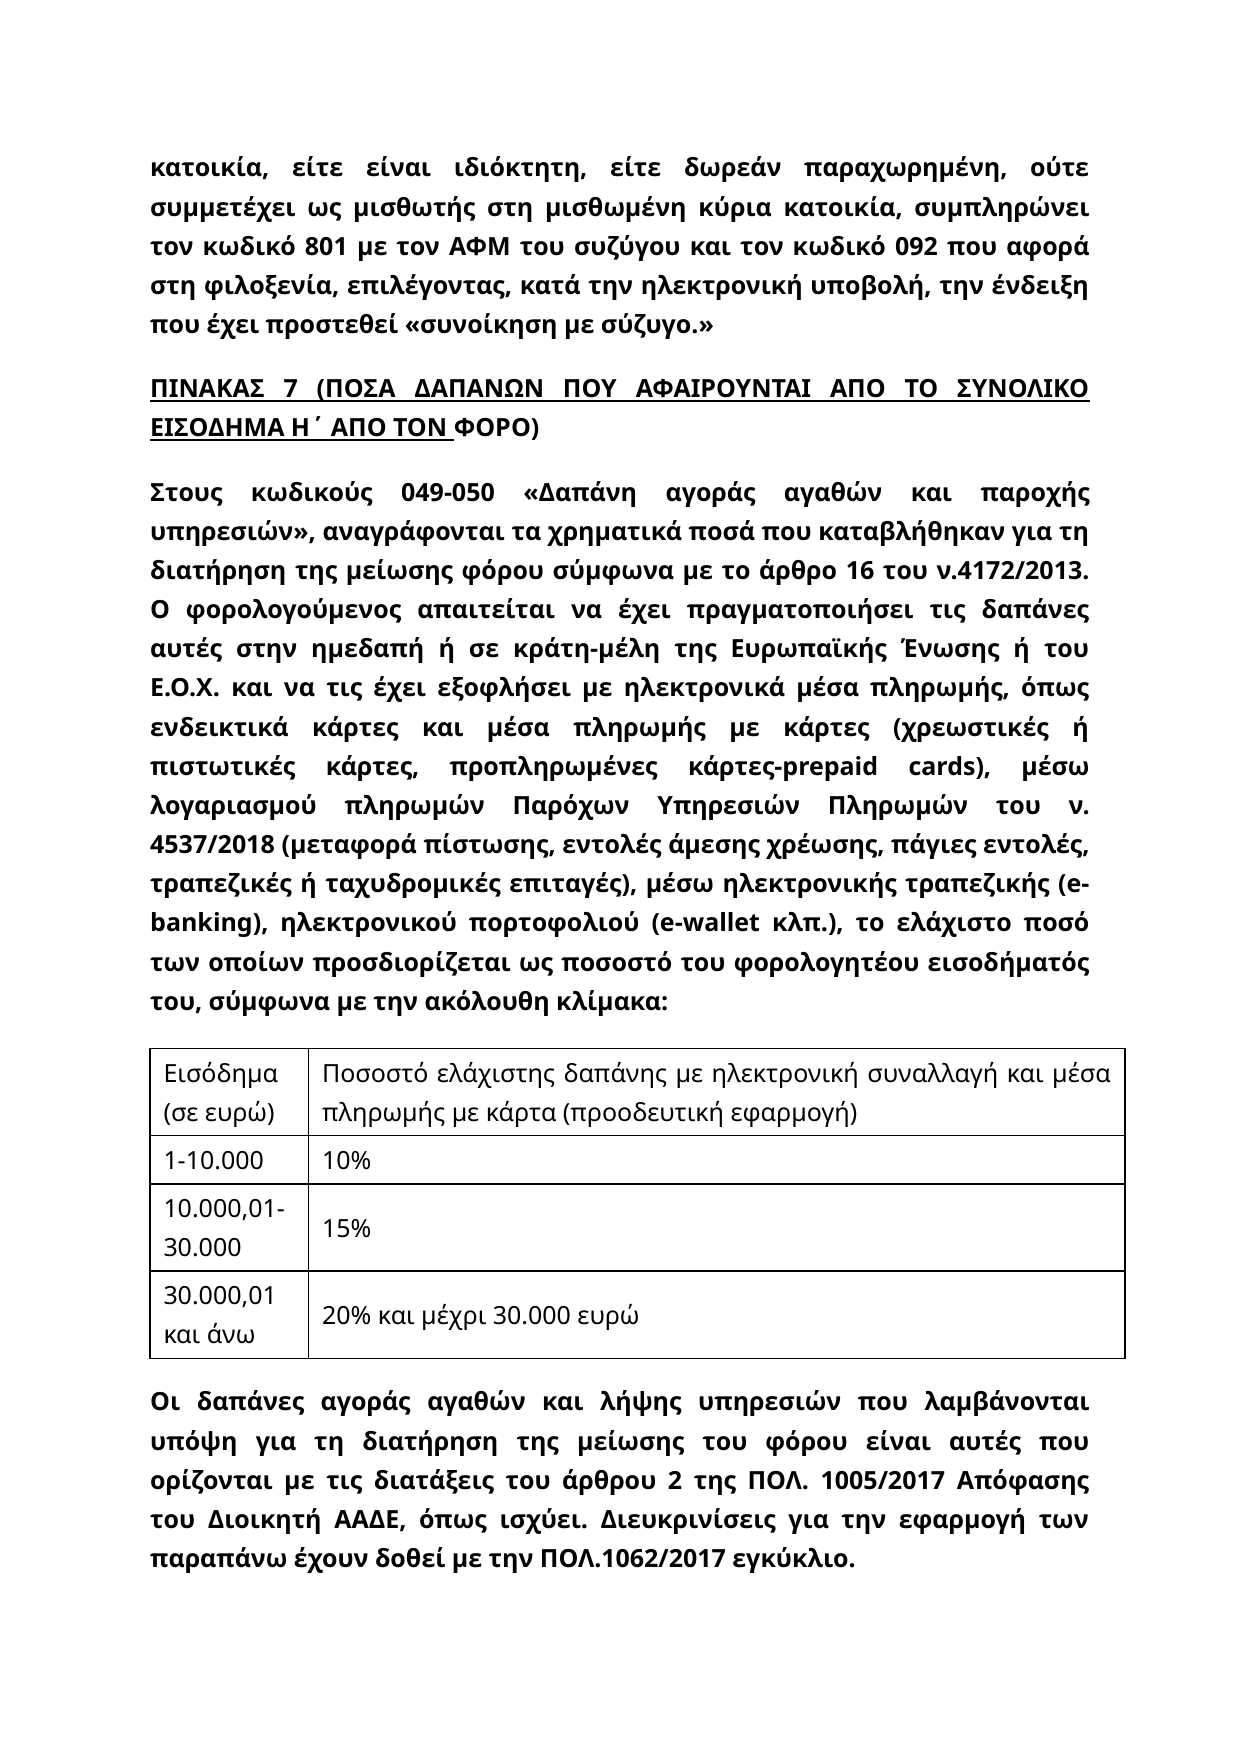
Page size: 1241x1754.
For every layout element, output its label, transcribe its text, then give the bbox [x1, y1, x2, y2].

table_cell 15% [309, 1185, 1124, 1270]
text ΠΙΝΑΚΑΣ 7 (ΠΟΣΑ ΔΑΠΑΝΩΝ ΠΟΥ ΑΦΑΙΡΟΥΝΤΑΙ ΑΠΟ ΤΟ ΣΥΝΟΛΙΚΟ [150, 371, 1090, 400]
table_cell 20% και μέχρι 30.000 ευρώ [309, 1272, 1124, 1357]
text ΕΙΣΟΔΗΜΑ Η΄ ΑΠΟ ΤΟΝ ΦΟΡΟ) [150, 402, 1090, 444]
table_cell 1-10.000 [151, 1136, 308, 1183]
table_cell 30.000,01 και άνω [151, 1272, 308, 1357]
table_header Ποσοστό ελάχιστης δαπάνης με ηλεκτρονική συναλλαγή και μέσα πληρωμής με κάρτα (προοδευτική εφαρμογή) [309, 1049, 1124, 1135]
table_header Εισόδημα (σε ευρώ) [151, 1049, 308, 1135]
text κατοικία, είτε είναι ιδιόκτητη, είτε δωρεάν παραχωρημένη, ούτε συμμετέχει ως μισθωτής στη μισθωμένη κύρια κατοικία, συμπληρώνει τον κωδικό 801 με τον ΑΦΜ του συζύγου και τον κωδικό 092 που αφορά στη φιλοξενία, επιλέγοντας, κατά την ηλεκτρονική υποβολή, την ένδειξη που έχει προστεθεί «συνοίκηση με σύζυγο.» [150, 150, 1090, 341]
text Οι δαπάνες αγοράς αγαθών και λήψης υπηρεσιών που λαμβάνονται υπόψη για τη διατήρηση της μείωσης του φόρου είναι αυτές που ορίζονται με τις διατάξεις του άρθρου 2 της ΠΟΛ. 1005/2017 Απόφασης του Διοικητή ΑΑΔΕ, όπως ισχύει. Διευκρινίσεις για την εφαρμογή των παραπάνω έχουν δοθεί με την ΠΟΛ.1062/2017 εγκύκλιο. [150, 1384, 1090, 1575]
table_cell 10% [309, 1136, 1124, 1183]
table_cell 10.000,01-30.000 [151, 1185, 308, 1270]
text Στους κωδικούς 049-050 «Δαπάνη αγοράς αγαθών και παροχής υπηρεσιών», αναγράφονται τα χρηματικά ποσά που καταβλήθηκαν για τη διατήρηση της μείωσης φόρου σύμφωνα με το άρθρο 16 του ν.4172/2013. Ο φορολογούμενος απαιτείται να έχει πραγματοποιήσει τις δαπάνες αυτές στην ημεδαπή ή σε κράτη-μέλη της Ευρωπαϊκής Ένωσης ή του Ε.Ο.Χ. και να τις έχει εξοφλήσει με ηλεκτρονικά μέσα πληρωμής, όπως ενδεικτικά κάρτες και μέσα πληρωμής με κάρτες (χρεωστικές ή πιστωτικές κάρτες, προπληρωμένες κάρτες-prepaid cards), μέσω λογαριασμού πληρωμών Παρόχων Υπηρεσιών Πληρωμών του ν. 4537/2018 (μεταφορά πίστωσης, εντολές άμεσης χρέωσης, πάγιες εντολές, τραπεζικές ή ταχυδρομικές επιταγές), μέσω ηλεκτρονικής τραπεζικής (e- banking), ηλεκτρονικού πορτοφολιού (e-wallet κλπ.), το ελάχιστο ποσό των οποίων προσδιορίζεται ως ποσοστό του φορολογητέου εισοδήματός του, σύμφωνα με την ακόλουθη κλίμακα: [150, 474, 1090, 1017]
